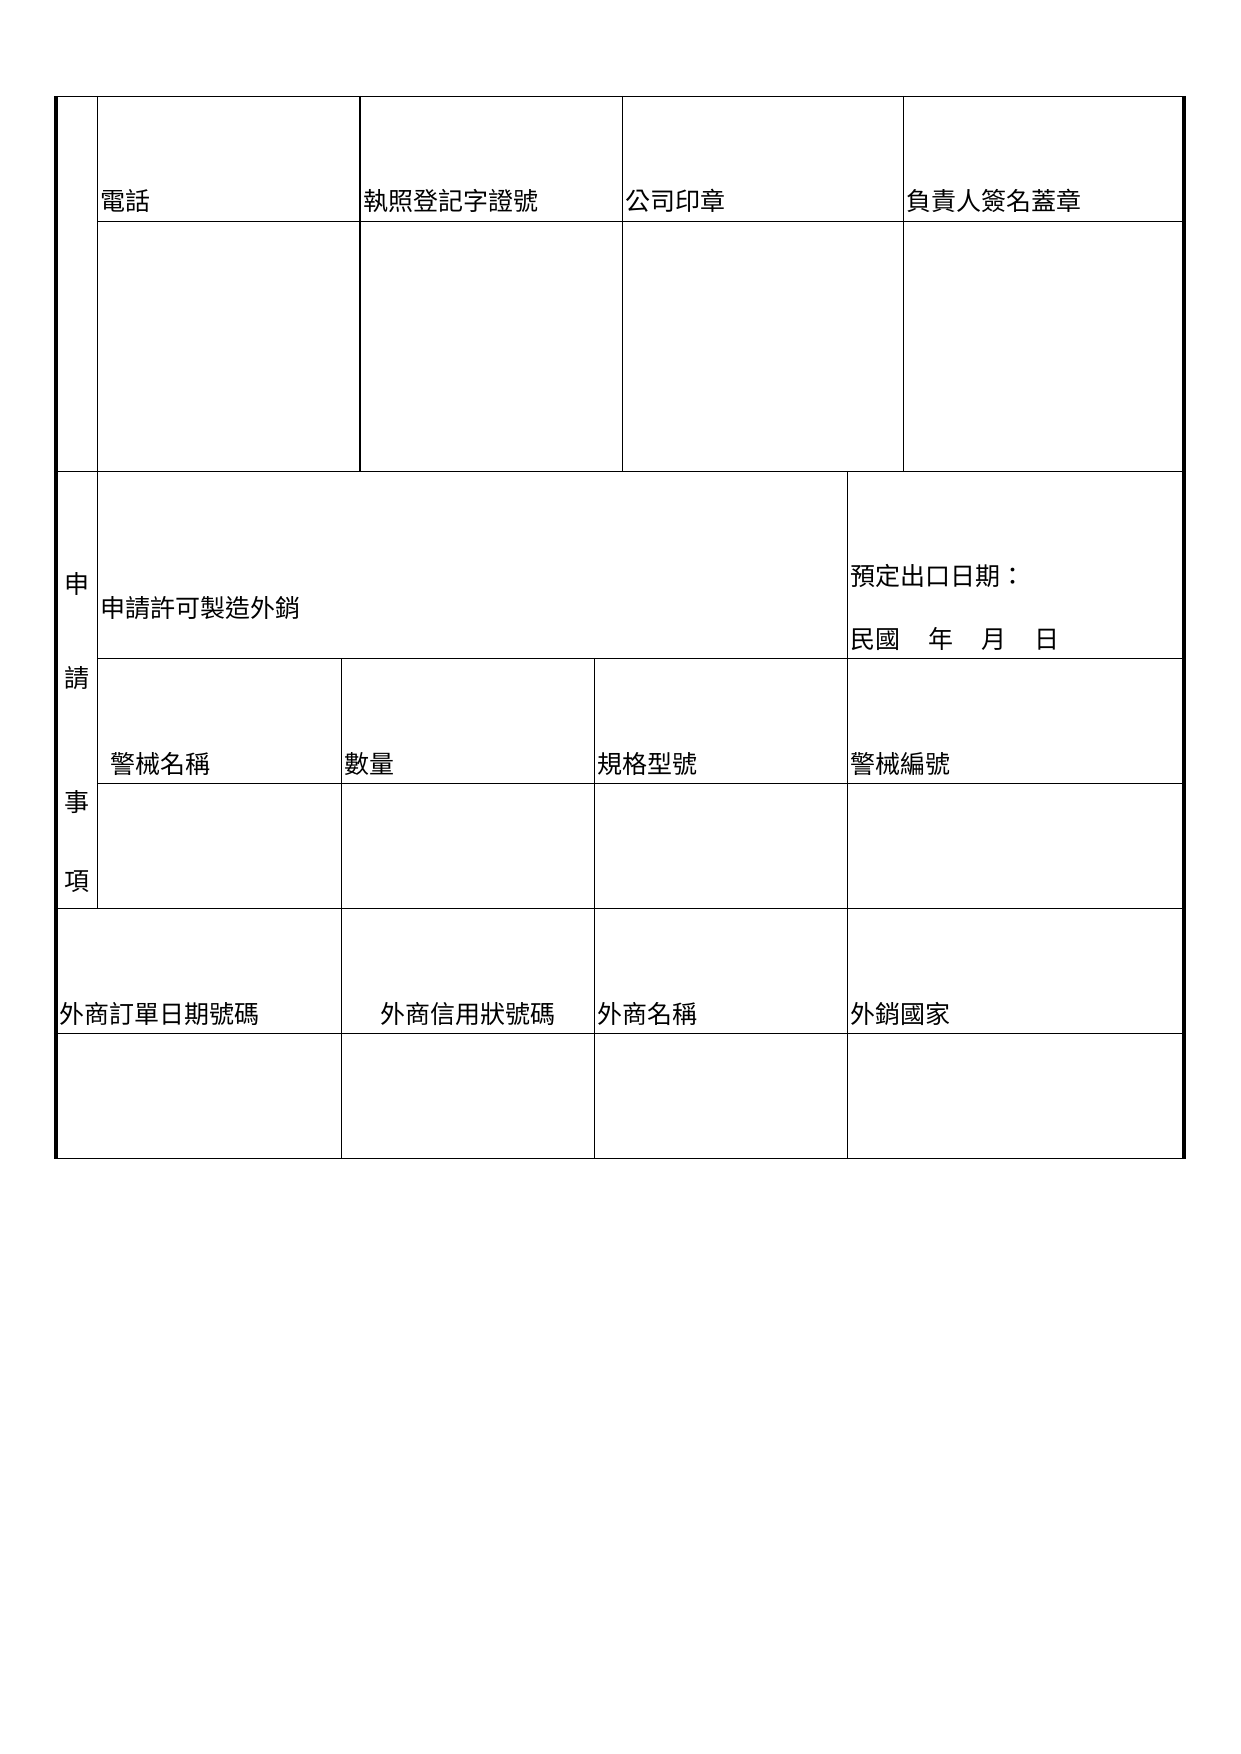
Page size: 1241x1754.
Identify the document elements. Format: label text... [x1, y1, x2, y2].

table_cell [623, 222, 903, 471]
table_cell [904, 222, 1182, 471]
table_cell [848, 784, 1182, 908]
table_cell [595, 784, 847, 908]
table_cell 預定出口日期： 民國 年 月 日 [848, 472, 1182, 658]
table_cell 規格型號 [595, 659, 847, 783]
table_cell 外商名稱 [595, 909, 847, 1033]
table_cell 申 請 事 項 [58, 472, 97, 908]
table_cell [595, 1034, 847, 1158]
table_cell 外商信用狀號碼 [342, 909, 594, 1033]
table_cell 申請許可製造外銷 [98, 472, 847, 658]
table_cell [342, 784, 594, 908]
table_cell 負責人簽名蓋章 [904, 97, 1182, 221]
table_cell [58, 97, 97, 471]
table_cell [98, 784, 341, 908]
table_cell 警械名稱 [98, 659, 341, 783]
table_cell [848, 1034, 1182, 1158]
table_cell 外銷國家 [848, 909, 1182, 1033]
table_cell [58, 1034, 341, 1158]
table_cell 警械編號 [848, 659, 1182, 783]
table_cell [98, 222, 359, 471]
table_cell [342, 1034, 594, 1158]
table_cell 數量 [342, 659, 594, 783]
table_cell [361, 222, 622, 471]
table_cell 電話 [98, 97, 359, 221]
table_cell 外商訂單日期號碼 [58, 909, 341, 1033]
table_cell 執照登記字證號 [361, 97, 622, 221]
table_cell 公司印章 [623, 97, 903, 221]
